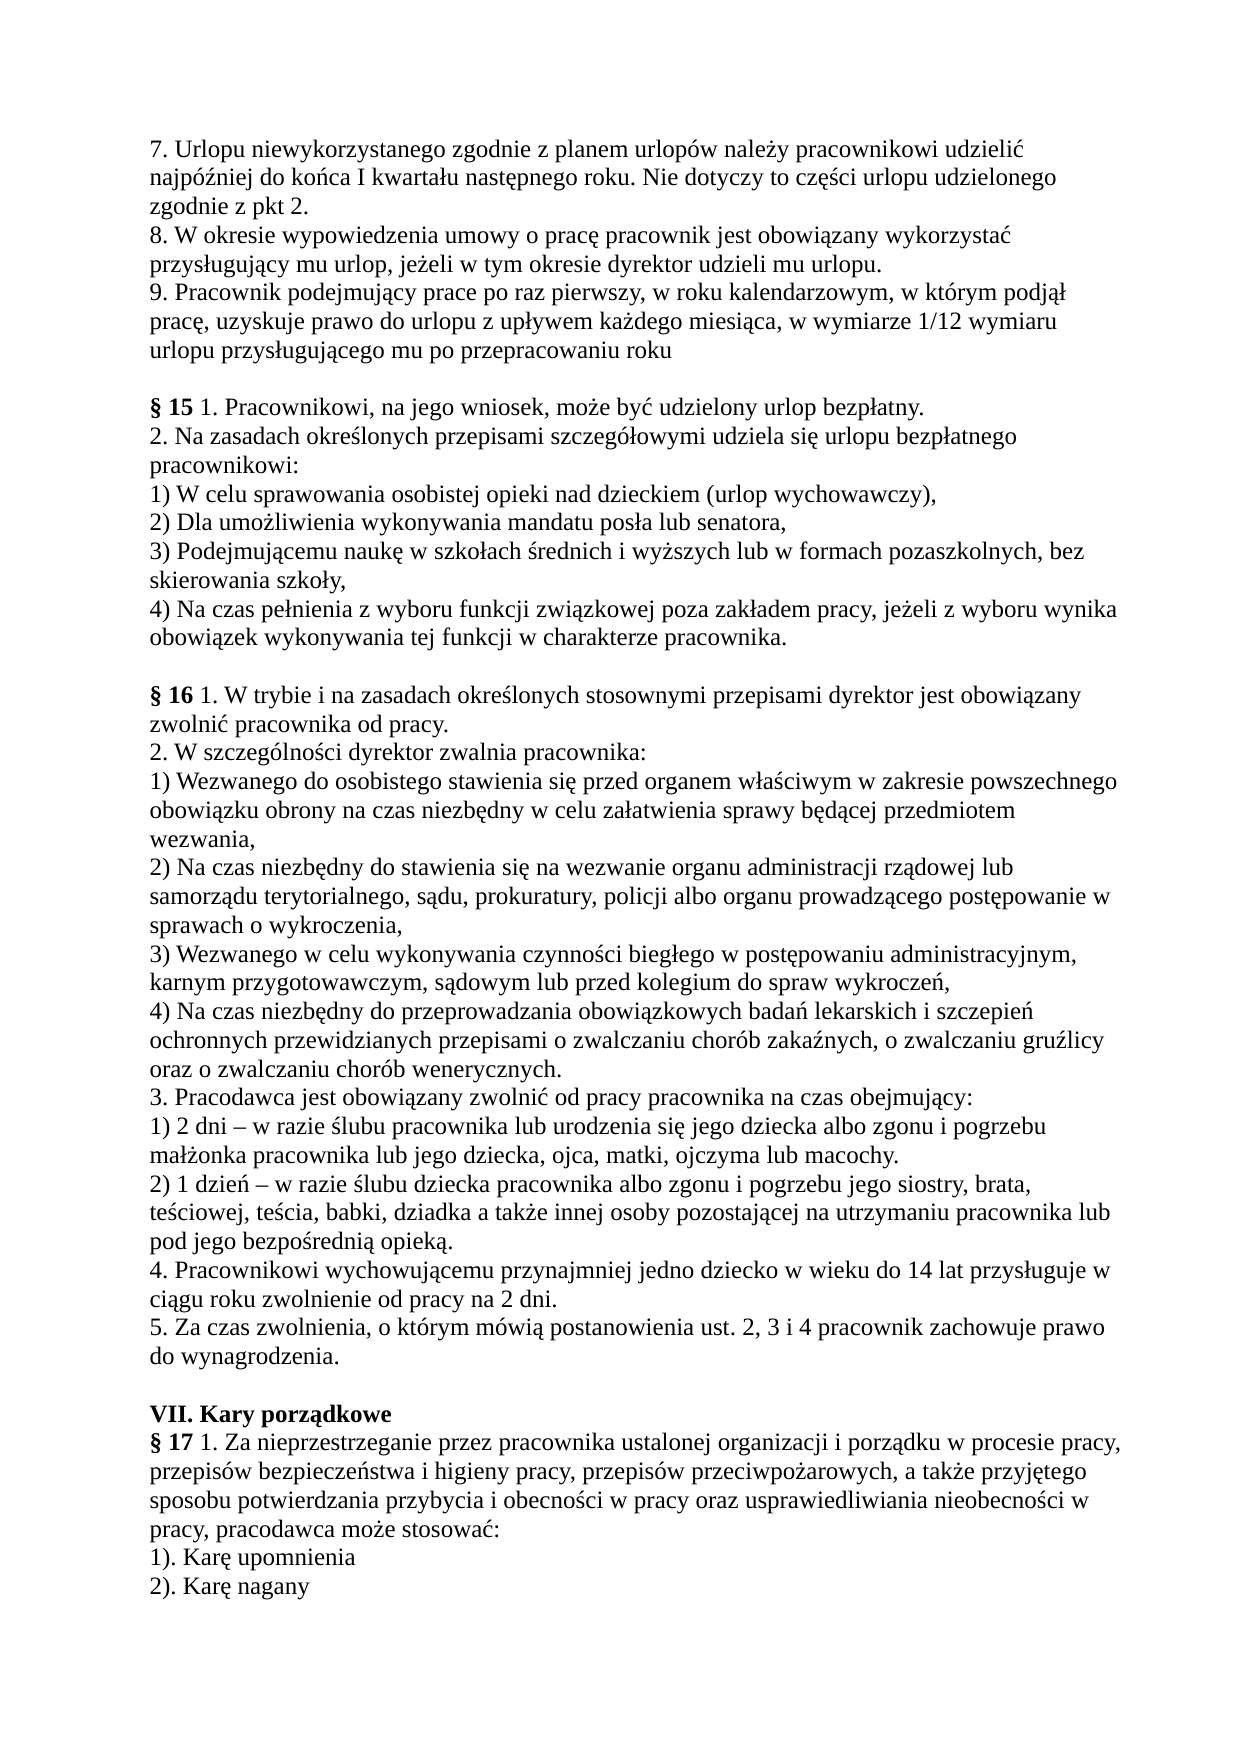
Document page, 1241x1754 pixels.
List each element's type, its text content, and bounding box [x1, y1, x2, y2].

table_header Regulamin pracy dla pracowników SZKOŁY PODSTAWOWEJ W OSTRÓWKU I. Zasady ogólne § 1 1. Regulamin określa prawa i obowiązki pracodawcy i pracowników oraz ustala organizację i porządek w procesie pracy. 2. Postanowienia regulaminu dotyczą wszystkich pracowników bez względu na zajmowane stanowisko i rodzaj wykonywanej pracy, a także rodzaj umowy o pracę. § 2 Pracodawca zapoznaje z treścią regulaminu każdego przyjmowanego do pracy pracownika, przed rozpoczęciem przez niego pracy, na dowód czego pracownik składa odpowiednie oświadczenie na piśmie, które zostaje dołączone do jego akt osobowych. W oświadczeniu pracownik potwierdza, że został zapoznany z postanowieniami regulaminu i jednocześnie zobowiązuje się do jego przestrzegania. Wzór oświadczenia stanowi załącznik nr 1 do regulaminu. II. Organizacja pracy § 3 1. Przyjmuje się, że jeśli w regulaminie jest mowa o pracodawcy należy przez to rozumieć Szkołę Podstawową w Ostrówku. 2. Czynności w zakresie prawa pracy wykonuje dyrektor Szkoły Podstawowej w Ostrówku. III. Obowiązki i uprawnienia stron stosunku pracy § 4 Pracodawca szanuje godność i dobra osobiste pracowników. Do obowiązków pracodawcy należy w szczególności: 1) Zaznajomienie pracownika podejmującego pracę z zakresem ich obowiązków, sposobem wykonywania pracy na wyznaczonych stanowiskach oraz z ich podstawowymi uprawnieniami, 2) Organizowanie pracy w sposób zapewniający pełne wykorzystanie czasu pracy, jak również osiąganie przez pracowników, przy wykorzystaniu ich uzdolnień i kwalifikacji, wysokiej wydajności i należytej jakości pracy, 3) Zapewnienie bezpiecznych i higienicznych warunków pracy oraz prowadzenie systematycznych szkoleń pracowników w zakresie bezpieczeństwa i higieny pracy i ochrony przeciwpożarowej, 4) Terminowe i prawidłowe wypłacanie pracownikom wynagrodzenia za pracę, 5) Ułatwianie pracownikom podnoszenie kwalifikacji zawodowych, 6) Stosownie do możliwości, warunków i, w miarę posiadanych środków, zaspokajanie bytowych, kulturalnych i socjalnych potrzeb pracowników, 7) Stosowanie obiektywnych i sprawiedliwych kryteriów oceny pracy pracowników oraz wyników ich pracy, 8) Prowadzenie dokumentacji w sprawach związanych ze stosunkiem pracy oraz akt osobowych pracowników, 9) Zaopatrzenie pracowników w niezbędne w procesie pracy narzędzia i materiały, jak również środki ochrony osobistej, odzież i obuwie robocze, 10) Pracodawca ma obowiązek równego traktowania, czyli nie dyskryminowania w sposób pośredni lub bezpośredni z przyczyn: wieku, niepełnosprawności, rasy, religii, narodowości, przekonań politycznych, przynależności związkowej, pochodzenia etnicznego, wyznania, orientacji seksualnej wszystkich pracowników w zakresie: nawiązania i rozwiązania stosunku pracy, warunków zatrudnienia, awansowania, dostępu do szkolenia w celu podnoszenia kwalifikacji zawodowych, 11) Pracodawca zobowiązany jest przeciwdziałać mobbingowi, czyli skierowanym przeciwko pracownikowi działaniom lub zachowaniom polegającym na jego uporczywym i długotrwałym nękaniu lub zastraszaniu, na wywoływaniu u niego zaniżonej oceny przydatności zawodowej, na jego poniżaniu lub ośmieszaniu albo izolowaniu lub eliminowaniu z zespołu. § 5 Uprawnieniem pracodawcy jest: 1) Wydawanie pracownikom wiążących poleceń służbowych i zarządzeń dotyczących pracy, które nie powinny być sprzeczne z przepisami prawa lub umową o pracę, 2) Ustalanie zakresu obowiązków pracowników oraz ich egzekwowanie, 3) Korzystanie z wyników pracy wykonywanej przez pracowników zgodnie z treścią zawartej umowy o pracę, 4) Przeprowadzenie kontroli osobistej pracowników w razie uzasadnionego podejrzenia wynoszenia przez nich mienia pracodawcy. § 6 1. Do obowiązków pracownika należy sumienne i staranne wykonywanie pracy, przestrzeganie dyscypliny pracy, dbałość i czystość stanowiska pracy oraz stosowanie się do poleceń przełożonych 2. W szczególności pracownik powinien przestrzegać: 1) Ustalonego czasu pracy, 2) Regulaminu i ustalonego w zakładzie porządku, 3) Przepisów i zasad bhp, oraz przepisów o ochronie przeciwpożarowej, 4) Zasad współżycia społecznego, 5) Tajemnicy służbowej dotyczącej funkcjonowania zakładu, z tym: stanu finansów, wielkości wynagrodzeń oraz danych osobowych pracowników i uczniów uczęszczających do szkoły, 6) Pracownik powinien dbać o dobro zakładu pracy i chronić jego mienie, 7) Pracownik, który rozwiązał stosunek pracy ma obowiązek rozliczyć się z wykonania powierzonych zadań, a także z pobranych w związku z wykonywana pracą przedmiotów, urządzeń i materiałów. § 7 1. Zabrania się pracownikom: 1) Prowadzenia działalności konkurencyjnej wobec pracodawcy, 2) Opuszczania stanowiska pracy w czasie pracy bez zgody przełożonego, 3) Spożywania alkoholu i przyjmowania środków odurzających na terenie zakładu pracy oraz przychodzenia do pracy po spożyciu alkoholu i powyższych środków, 4) Palenia tytoniu poza miejscami specjalnie w tym celu wydzielonymi, 5) Wykonywania pracy prywatnej z wykorzystaniem urządzeń i narzędzi będących własnością pracodawcy, 6) Wynoszenia z terenu zakładu pracy bez zgody pracodawcy jakichkolwiek przedmiotów nie będących własnością pracownika, 7) Samowolnego demontowania urządzeń i narzędzi oraz naprawy bez specjalnego upoważnienia, 8) Samowolnego czyszczenia i naprawiania maszyn i urządzeń będących w ruchu lub pod napięciem elektrycznym, 9) Korzystania z telefonów pracodawcy i poczty elektronicznej dla celów prywatnych. § 8 1. Przed dopuszczeniem do pracy nowozatrudnionego pracownika należy: 1) Skierować go na wstępne badania lekarskie celem uzyskania orzeczenia lekarskiego o braku przeciwwskazań do pracy na zajmowanym stanowisku, 2) Doręczyć pracownikowi umowę o pracę oraz zapoznać z zakresem jego obowiązków i niniejszym regulaminem pracy, 3) Przeszkolić pracownika w zakresie bhp i ppoż., 4) Zaopatrzyć w środki ochrony indywidualnej w celu zabezpieczenia przed szkodliwymi oddziaływaniem czynników występujących na stanowisku pracy, jak również wydać odzież i obuwie robocze, środki czystości, etc. 2. Dyrektor szkoły przydziela pracownikowi miejsce pracy i niezbędne narzędzia. IV. Rozkład i porządek czasu pracy § 9 1. Czasem pracy jest czas, w którym pracownik pozostaje do dyspozycji pracodawcy w zakładzie pracy lub w miejscu wyznaczonym do wykonywania pracy. Czas pracy powinien być wykorzystany na prace zawodową, a pracownik powinien stawić się do pracy w takim czasie, by o godzinie określonej w harmonogramie pracy jako godzina rozpoczęcia pracy znajdował się na stanowisku pracy. 2. Tygodniową liczbę godzin obowiązkowego wymiaru zajęć dydaktycznych, wychowawczych i opiekuńczych dla nauczycieli określają odrębne przepisy. 3. Czas pracy pracowników administracyjno–obsługowych zatrudnionych w pełnym wymiarze nie może przekraczać 8 godzin na dobę i przeciętnie 40 godzin w pięciodniowym tygodniu pracy. 4. Czas pracy pracowników zatrudnionych w niepełnym wymiarze czasu pracy ustalają indywidualne umowy o pracę. § 10 1. Godziny rozpoczynania i kończenia pracy przez nauczycieli ujęte są w projekcie organizacji szkoły na dany rok szkolny. 2. Godziny rozpoczynania i kończenia pracy przez pracowników administracyjno–obsługowych uzależniony są od organizacji pracy szkoły w danym roku szkolnym. 3. Przyjście do pracy pracownicy potwierdzają wpisem w liście obecności. 4. Przebywanie pracowników na terenie szkoły, poza godzinami pracy może mieć miejsce w uzasadnionych przypadkach, po uzyskaniu zgody dyrektora. § 11 1. Każdy pracownik po zakończeniu pracy ma obowiązek uporządkować swoje stanowisko pracy, wyłączyć wszystkie urządzenia elektryczne oraz zabezpieczyć powierzone mienie, w tym także dokumenty i pieczęcie, narzędzia i urządzenia. 2. Pracownicy, którzy opuszczają pomieszczenie jako ostatni mają obowiązek: 1) Zabezpieczyć swoje stanowisko pracy, pozamykać szafy, biurka, 2) Sprawdzić, czy wyłączone są urządzenia elektryczne i zakręcone są krany, 3) Sprawdzić zamknięcia drzwi i okien. 3. W razie stwierdzenia przez pracownika jakiejkolwiek awarii jest on zobowiązany zawiadomić o tym fakcie dyrektora szkoły oraz podjąć działania zmierzające do ograniczenia szkody. V. Usprawiedliwianie nieobecności w pracy i zwolnienia od pracy § 12 1. Pracownik ma obowiązek uprzedzić pracodawcę o niemożności przybycia do pracy, jeśli przyczyna jest z góry wiadoma lub możliwa do przewidzenia, jak również o przewidywanym czasie nieobecności. 2. W razie, gdy zaistniała przyczyna uniemożliwiająca stawienie się do pracy, pracownik jest obowiązany niezwłocznie powiadomić dyrektora szkoły o przyczynie nieobecności, przewidywanym czasie jej trwania, nie później niż w drugim dniu tej nieobecności, osobiście lub za pośrednictwem innej osoby, telefonicznie, elektronicznie lub listownie. Niedotrzymanie powyższego terminu usprawiedliwia jedynie obłożną choroba pracownika połączona z brakiem domowników albo innym zdarzeniem losowym. 3. Pracownik powinien usprawiedliwić swoją nieobecność przedkładając odpowiednie dowody w tym zakresie. Dowodami usprawiedliwiającymi nieobecność w pracy są: 1) Zaświadczenie lekarskie o czasowej niezdolności do pracy, wystawione zgodnie z przepisami o orzekaniu o czasowej niezdolności do pracy, 2) Decyzja właściwego inspektora sanitarnego, wydana zgodnie z przepisami o zwalczaniu chorób zakaźnych – w razie odosobnienia pracownika z przyczyn przewidzianych tymi przepisami, 3) Oświadczenie pracownika – w razie zaistnienia okoliczności uzasadniających konieczność sprawowania przez pracownika osobistej opieki nad zdrowym dzieckiem do lat 8 z powodu nieprzewidzianego zamknięcia żłobka, przedszkola lub szkoły, do której uczęszcza dziecko. 4) Imienne wezwanie pracownika do osobistego stawienia się wystosowane przez organ właściwy w sprawach powszechnego obowiązku obrony, organ administracji rządowej lub samorządu terytorialnego, sąd, prokuraturę, policję lub organ prowadzący postępowanie w sprawach o wykroczenie – w charakterze strony lub świadka w postępowaniu prowadzonym przed tymi organami, zawierające adnotację potwierdzającą stawienie się pracownika na to wezwanie. 5) Dowody usprawiedliwiające nieobecność w pracy pracownik jest obowiązany złożyć najpóźniej w dniu przystąpienia do pracy po okresie nieobecności, z zastrzeżeniem, że zaświadczenie lekarskie o czasowej niezdolności do pracy (druk ZUS ZLA) należy dostarczyć nie później niż w ciągu 7 dni jego otrzymania pod groźbą sankcji w postaci obniżenia o 25% wysokości zasiłku chorobowego od 8 dnia orzeczonej niezdolności do pracy. § 13 1. Każdorazowe opuszczenie zakładu pracy wymaga zgody przełożonego pracownika. Samowolne opuszczenie miejsca pracy stanowi rażące naruszenie dyscypliny pracy i skutkuje odpowiedzialnością porządkową pracownika. 2. Każdorazowe opuszczenie stanowiska pracy, połączone z opuszczeniem szkoły powinno być odnotowane w rejestrze wyjść. 3. W razie spóźnienia się do pracy obowiązkiem pracownika jest stawienie się do dyrektora szkoły celem usprawiedliwienia spóźnienia. Za czas spóźnienia pracownik ma prawo do wynagrodzenia, jeśli odpracował czas spóźnienia. 4. Na wniosek pracownika dyrektor może udzielić krótkotrwałego zwolnienia od pracy na załatwienie sprawy osobistej lub innej nie związanej z pracą. Za czas takiego zwolnienia wynagrodzenie nie przysługuje, chyba, że pracownik odpracował czas tego zwolnienia. VI. Urlopy i inne zwolnienia od pracy § 14 1. Pracownik ma prawo do corocznego, płatnego urlopu wypoczynkowego. 2. Pracodawca jest obowiązany udzielić na żądanie pracownika i w terminie przez niego wskazanym nie więcej niż 4 dni urlopu w każdym roku kalendarzowym. Pracownik zgłasza żądanie udzielenia urlopu najpóźniej w dniu rozpoczęcia urlopu. 3. Urlopu wypoczynkowego udziela się zgodnie z planem urlopów. Plan urlopów ustala się biorąc pod uwagę wnioski pracowników i potrzeby wynikające z konieczności zapewnienia normalnego toku pracy. Planem urlopów nie obejmuje się części urlopu udzielonego pracownikowi zgodnie z pkt 2. 4. Plan urlopów podaje się do wiadomości pracowników do 31 stycznia danego roku kalendarzowego. 5. Pracownik może rozpocząć urlop wyłącznie po uzyskaniu pisemnej zgody dyrektora na karcie urlopowej. 6. Część urlopu niewykorzystana z powodu: czasowej niezdolności do pracy wskutek choroby, odosobnienia w związku z choroba zakaźną, urlopu macierzyńskiego – dyrektor jest obowiązany udzielić w terminie późniejszym. 7. Urlopu niewykorzystanego zgodnie z planem urlopów należy pracownikowi udzielić najpóźniej do końca I kwartału następnego roku. Nie dotyczy to części urlopu udzielonego zgodnie z pkt 2. 8. W okresie wypowiedzenia umowy o pracę pracownik jest obowiązany wykorzystać przysługujący mu urlop, jeżeli w tym okresie dyrektor udzieli mu urlopu. 9. Pracownik podejmujący prace po raz pierwszy, w roku kalendarzowym, w którym podjął pracę, uzyskuje prawo do urlopu z upływem każdego miesiąca, w wymiarze 1/12 wymiaru urlopu przysługującego mu po przepracowaniu roku § 15 1. Pracownikowi, na jego wniosek, może być udzielony urlop bezpłatny. 2. Na zasadach określonych przepisami szczegółowymi udziela się urlopu bezpłatnego pracownikowi: 1) W celu sprawowania osobistej opieki nad dzieckiem (urlop wychowawczy), 2) Dla umożliwienia wykonywania mandatu posła lub senatora, 3) Podejmującemu naukę w szkołach średnich i wyższych lub w formach pozaszkolnych, bez skierowania szkoły, 4) Na czas pełnienia z wyboru funkcji związkowej poza zakładem pracy, jeżeli z wyboru wynika obowiązek wykonywania tej funkcji w charakterze pracownika. § 16 1. W trybie i na zasadach określonych stosownymi przepisami dyrektor jest obowiązany zwolnić pracownika od pracy. 2. W szczególności dyrektor zwalnia pracownika: 1) Wezwanego do osobistego stawienia się przed organem właściwym w zakresie powszechnego obowiązku obrony na czas niezbędny w celu załatwienia sprawy będącej przedmiotem wezwania, 2) Na czas niezbędny do stawienia się na wezwanie organu administracji rządowej lub samorządu terytorialnego, sądu, prokuratury, policji albo organu prowadzącego postępowanie w sprawach o wykroczenia, 3) Wezwanego w celu wykonywania czynności biegłego w postępowaniu administracyjnym, karnym przygotowawczym, sądowym lub przed kolegium do spraw wykroczeń, 4) Na czas niezbędny do przeprowadzania obowiązkowych badań lekarskich i szczepień ochronnych przewidzianych przepisami o zwalczaniu chorób zakaźnych, o zwalczaniu gruźlicy oraz o zwalczaniu chorób wenerycznych. 3. Pracodawca jest obowiązany zwolnić od pracy pracownika na czas obejmujący: 1) 2 dni – w razie ślubu pracownika lub urodzenia się jego dziecka albo zgonu i pogrzebu małżonka pracownika lub jego dziecka, ojca, matki, ojczyma lub macochy. 2) 1 dzień – w razie ślubu dziecka pracownika albo zgonu i pogrzebu jego siostry, brata, teściowej, teścia, babki, dziadka a także innej osoby pozostającej na utrzymaniu pracownika lub pod jego bezpośrednią opieką. 4. Pracownikowi wychowującemu przynajmniej jedno dziecko w wieku do 14 lat przysługuje w ciągu roku zwolnienie od pracy na 2 dni. 5. Za czas zwolnienia, o którym mówią postanowienia ust. 2, 3 i 4 pracownik zachowuje prawo do wynagrodzenia. VII. Kary porządkowe § 17 1. Za nieprzestrzeganie przez pracownika ustalonej organizacji i porządku w procesie pracy, przepisów bezpieczeństwa i higieny pracy, przepisów przeciwpożarowych, a także przyjętego sposobu potwierdzania przybycia i obecności w pracy oraz usprawiedliwiania nieobecności w pracy, pracodawca może stosować: 1). Karę upomnienia 2). Karę nagany 2. Nie można zastosować kary po upływie 2 tygodni od powzięcia przez przełożonego pracownika informacji o naruszeniu obowiązku pracowniczego i po upływie 3 miesięcy od dnia, kiedy pracownik dopuścił się tego naruszenia. Kara może być zastosowana tylko po uprzednim wysłuchaniu pracownika. 3. Odpis pisma o ukaraniu składa się do akt osobowych pracownika. 4. W terminie 7 dni od zawiadomienia o ukaraniu pracownik może wnieść sprzeciw. Decyzję w sprawie uwzględnienia lub odrzucenia sprzeciwu podejmuje dyrektor po rozpatrzeniu stanowiska organizacji związkowej reprezentującej pracownika. Brak odpowiedzi na sprzeciw w ciągu 14 dni oznacza jego uwzględnienie. 5. Karę uważa się za niebyłą po roku nienagannej pracy. W uznaniu osiągnięć w pracy i nienagannego zachowania dyrektor może anulować karę wcześniej. § 18 1. Za rażące naruszenie porządku i dyscypliny uważa się w szczególności: 1) Niedbałe wykonywanie pracy, wykonywanie pracy niezwiązanej z powierzonymi obowiązkami, 2) Niszczenie narzędzi pracy, materiałów i miejsca pracy, 3) Niestawienie się do pracy, spóźnianie się lub opuszczenie miejsca pracy bez usprawiedliwienia, 4) Przybycie do pracy w stanie nietrzeźwości albo po użyciu środka odurzającego, lub spożywania alkoholu i środków odurzających w czasie pracy, 5) Bezpodstawną odmowę wykonania polecenia służbowego, 6) Niewłaściwy (budzący dezaprobatę) stosunek do przełożonych, współpracowników i do podwładnych, 7) Nieprzestrzeganie przepisów i zasad bhp i przepisów przeciwpożarowych, 8) Naruszenie tajemnicy służbowej. VIII. Wyróżnienia i nagrody § 19 1. Pracownikom, którzy wzorowo wypełniają swoje obowiązki, przejawiają inicjatywę i podnoszą jakość i wydajność pracy pracodawca przyznaje nagrody i wyróżnienia w formie: 1) Nagród pieniężnych, 2) Nagród rzeczowych, 3) Pochwał na piśmie, 4) Dyplomów uznania. 2. Wręczenie nagród odbywa się w sposób uroczysty. 3. Odpis zawiadomienia o przyznaniu nagrody lub wyróżnienia składa się do akt osobowych pracownika IX. Termin i sposób wypłaty § 20 1. Pracownikowi przysługuje wynagrodzenie za pracę odpowiednio do wykonywanej pracy i kwalifikacji wymaganych przy jej wykonaniu, a także ilości i jakości pracy. 2. Szczegółowe zasady wynagradzania, przyznawania dodatków i premii określają odrębne przepisy. § 21 1. Wynagrodzenie zasadnicze łącznie z dodatkami stażowym i funkcyjnym oraz premią dla pracowników administracyjno-obsługowych, płatne jest co miesiąc z dołu w dniu 27 każdego miesiąca; jeżeli ten dzień jest dniem wolnym od pracy, wynagrodzenie wypłaca się w dniu poprzednim. 2. Wynagrodzenie dla nauczycieli wypłacane jest miesięcznie z góry w pierwszym dniu miesiąca. Jeżeli pierwszy dzień miesiąca jest dniem wolnym od pracy, wynagrodzenie wypłacane jest w dniu następnym. 3. Dyrektor na wniosek pracownika jest zobowiązany do udostępnienia mu dokumentacji płacowej do wglądu oraz przekazania odcinka listy płac zawierającego wszystkie składniki wynagrodzenia. 4. Wypłata pracownikowi wynagrodzenia dokonywana jest do rąk własnych pracownika lub przekazywana na jego rachunek oszczędnościowo–rozliczeniowy. § 22 1. Z wynagrodzenia podlegają potrącenia: 1) Zaliczki pieniężne udzielone pracownikowi, 2) Sumy wyegzekwowane na mocy tytułów wykonawczych na pokrycie należności innych niż świadczenia alimentacyjne, 3) Inne należności, na potrącenie których pracownik wyraził zgodę. X. Obowiązki pracodawcy i pracownika w zakresie bhp i ochrony przeciwpożarowej § 23 1. Obowiązkiem pracodawcy jest ochrona i zdrowia pracownika przez zagwarantowanie wszystkim warunków bezpiecznej pracy, 2. W celu zapewnienia bezpiecznych i higienicznych warunków pracy, zabezpieczenia pracowników przed zagrożeniami związanymi z warunkami środowiska pracy pracodawca: 1) Zapewnia bezpieczny i higieniczny stan pomieszczeń pracy i wyposażenia technicznego pracy oraz sprawność środków ochrony i ich stosowania zgodnie z przeznaczeniem, 2) Zapoznaje pracowników z przepisami i zasadami bhp oraz z przepisami o ochronie ppoż. i prowadzi w tym zakresie systematyczne szkolenie pracowników, 3) Kieruje pracowników na profilaktyczne badania lekarskie, 4) Wydaje pracownikom przed rozpoczęciem pracy odzież i obuwie robocze, 5) Wydaje szczegółowe instrukcje w zakresie obsługi maszyn i urządzeń. 3. Pracodawca obowiązany jest oceniać i dokumentować ryzyko zawodowe związane z wykonywana pracą oraz stosować niezbędne środki profilaktyczne zmniejszające ryzyko. 4. Pracodawca jest obowiązany informować pracowników o ryzyku zawodowym, które wiąże się z wykonywaną pracą oraz o zasadach ochrony przed zagrożeniem. § 24 1. Powyższym obowiązkom pracodawcy odpowiadają następujące obowiązki pracownika: 1) Znajomość problematyki bhp z uwzględnieniem specyfiki zakładu pracy, brania udziału w szkoleniach i instruktażu z tego zakresu oraz poddawanie się wymaganym egzaminom sprawdzającym, 2) Wykonywanie pracy w sposób zgodny z przepisami i zasadami bhp oraz stosowanie się do wydawanych w tym zakresie poleceń i wskazówek przełożonych, 3) Dbałość o należyty stan maszyn, urządzeń, narzędzi i sprzętu oraz o porządek i ład w miejscu pracy, 4) Stosowanie odzieży i obuwia roboczego zgodnie z ich przeznaczeniem, 5) Poddawanie się wstępnym, okresowym i kontrolnym oraz innym zalecanym badaniom lekarskim i stosowanie się do wskazań lekarskich, 6) Niezwłoczne zawiadomienie przełożonego o zauważonym w zakładzie pracy wypadku albo zagrożeniu życia lub zdrowia ludzkiego oraz ostrzeżenie współpracowników, a także innych osób znajdujących się w rejonie zagrożenia, o grożącym niebezpieczeństwie, 7) Współdziałanie z dyrektorem w wypełnianiu obowiązków dotyczących bhp. 2. Badania okresowe odbywają się zgodnie z zaleceniami lekarza medycyny pracy. § 25 Pracodawca może dopuścić pracownika do wykonywania pracy tylko wtedy, gdy pracownik posiada wymagane kwalifikacje zawodowe, po odbyciu szkolenia wstępnego w zakresie bhp, ochrony przeciwpożarowej oraz po wyposażeniu w ubranie i odzież roboczą. W razie niespełnienia tych wymogów z winy pracownika, nie może on zostać dopuszczony do pracy, a jego nieobecność w pracy z tej przyczyny uznaje się za nieusprawiedliwioną. § 26 1. Pracodawca ustala rodzaje środków ochrony indywidualnej oraz odzieży i obuwia roboczego, których stosowanie na określonych stanowiskach jest niezbędne oraz przewidywane okresy ich użytkowania. Asortyment odzieży i obuwia roboczego przysługujących pracownikom na poszczególnych stanowiskach pracy i okresy ich używalności określa tabela stanowiąca załącznik nr 2 do regulaminu. 2. Odzież powierza się pracownikom tak jak inne mienie pracodawcy powierzone z obowiązkiem zwrotu lub wyliczenia się. 3. Pracodawca może ustalić stanowiska, na których dopuszcza się używanie przez pracowników, za ich zgodą, własnej odzieży i obuwia roboczego, spełniających wymagania bezpieczeństwa i higieny pracy. XI. Ochrona pracy kobiet i pracowników młodocianych § 27 1. W zakresie ochrony pracowników młodocianych oraz kobiet stosuje się przepisy Kodeksu pracy oraz rozporządzeń wykonawczych z uwzględnieniem specyfiki pracy w szkole. 2. Kobiety w ciąży oraz kobiety opiekującej się dzieckiem w wieku do czterech lat nie wolno zatrudniać w godzinach nadliczbowych. Nie wolno również bez jej zgody delegować ją poza stałe miejsce pracy. 3. Pracownica zatrudniona przez 8 godzin dziennie, karmiąca dziecko piersią ma prawo do dwóch półgodzinnych przerw w pracy wliczanych do czasu pracy. Pracownica karmiąca więcej niż jedno dziecko ma prawo do dwóch przerw w pracy, po 45 minut każda. Przerwy na karmienie mogą być na wniosek pracownicy udzielane łącznie, także przed rozpoczęciem lub zakończeniem pracy. 4. Pracownicy zatrudnionej przez czas krótszy niż 4 godziny dziennie przerwy na karmienie nie przysługują. 5. Jeżeli czas pracy pracownicy nie przekracza 6 godzin dziennie, przysługuje jej jedna przerwa na karmienie. XII. Postanowienia końcowe 1. Regulamin podaje się do wiadomości pracowników przez wywieszenie go na tablicy ogłoszeń w Szkole Podstawowej w Ostrówku 2. Regulamin wchodzi w życie po upływie 14 dni, od dnia podania go do wiadomości pracowników i jest wprowadzany na czas nieokreślony. 3. Regulamin może być zmieniony lub uzupełniony w takim samym trybie, jaki został ustanowiony lub przez wprowadzenie nowego regulaminu. 4. W sprawach pracowniczych, które wynikają ze stosunku pracy, a które nie zostały uregulowane niniejszym regulaminem, mają zastosowanie przepisy prawa pracy. .......................................... . (zakładowa organizacja związkową) ......................................... (podpis dyrektora) Załączniki: Oświadczenie o zapoznaniu się z regulaminem Tabela norm przydziału środków ochrony indywidualnej oraz odzieży i obuwia roboczego dla pracowników [134, 118, 1138, 1616]
